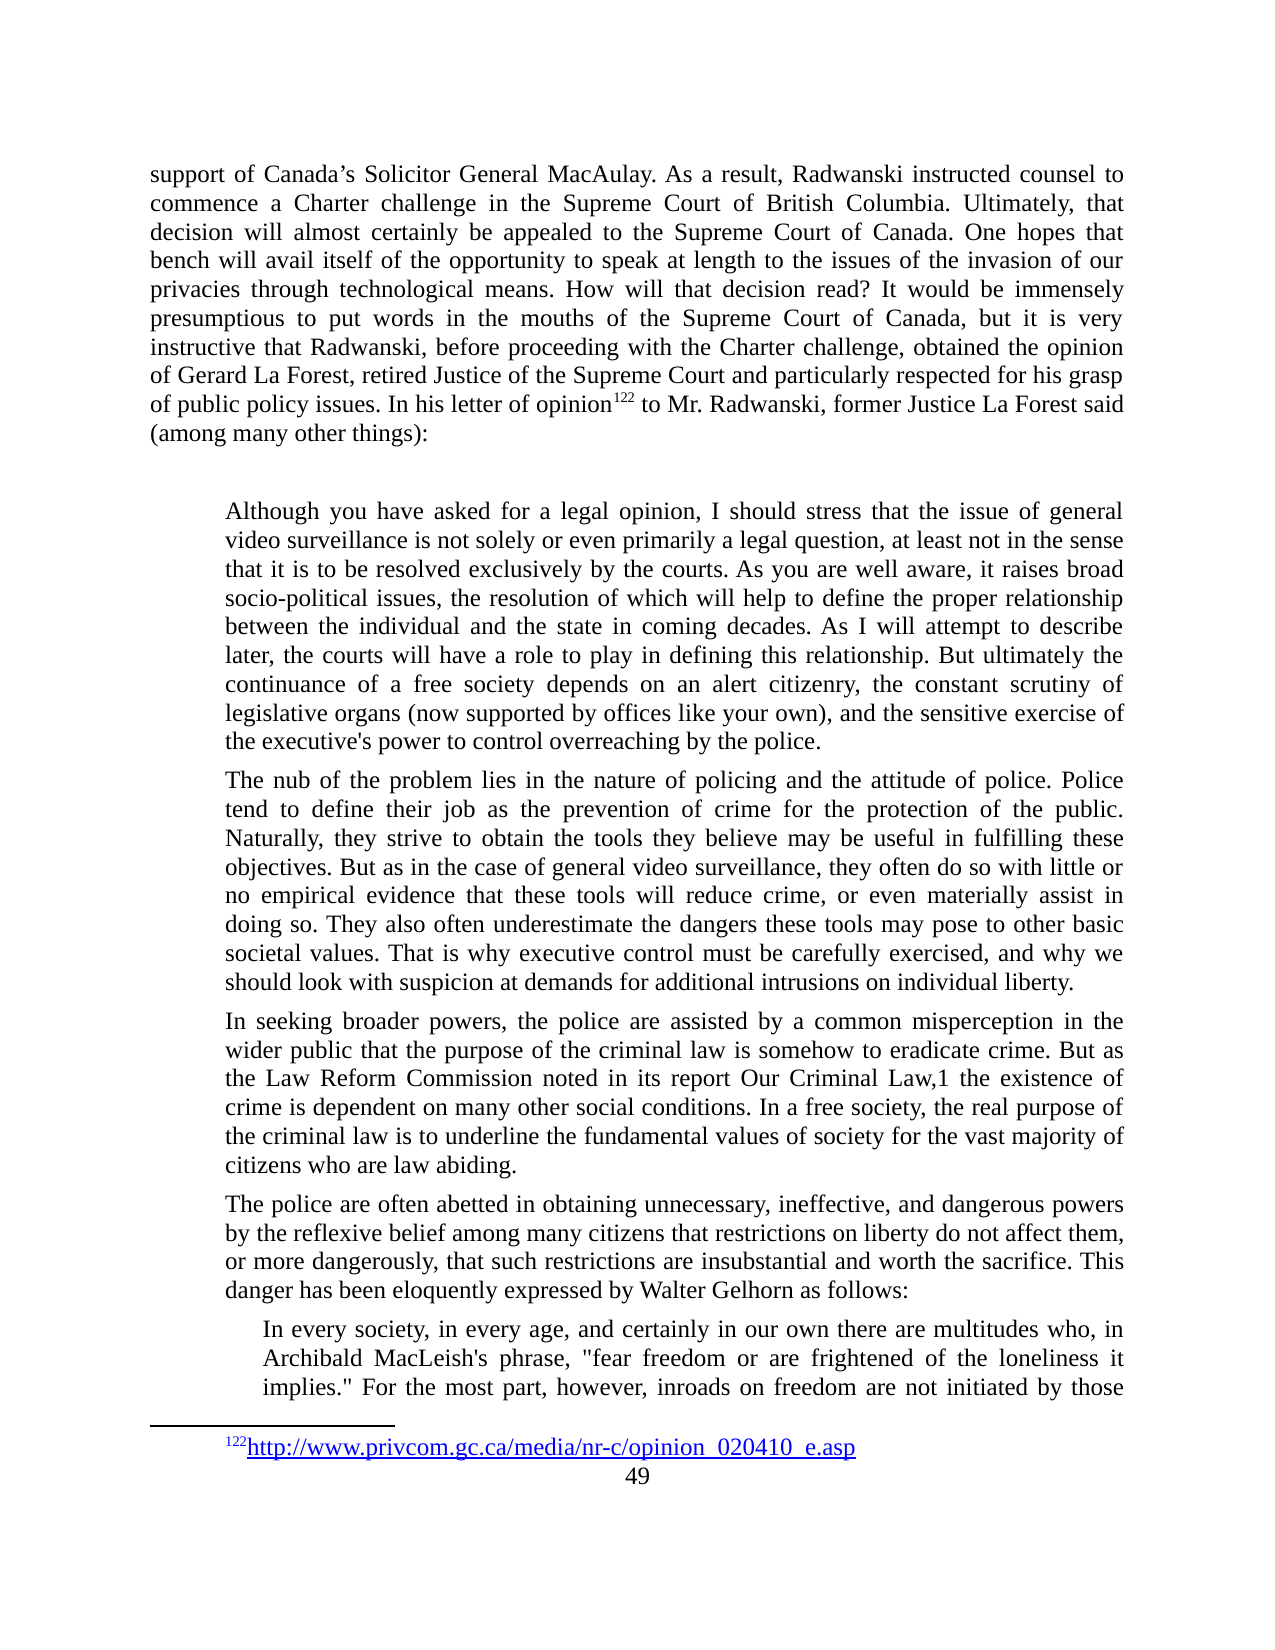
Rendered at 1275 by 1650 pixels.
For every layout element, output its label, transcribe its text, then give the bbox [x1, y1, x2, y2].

text support of Canada’s Solicitor General MacAulay. As a result, Radwanski instructed counsel to commence a Charter challenge in the Supreme Court of British Columbia. Ultimately, that decision will almost certainly be appealed to the Supreme Court of Canada. One hopes that bench will avail itself of the opportunity to speak at length to the issues of the invasion of our privacies through technological means. How will that decision read? It would be immensely presumptious to put words in the mouths of the Supreme Court of Canada, but it is very instructive that Radwanski, before proceeding with the Charter challenge, obtained the opinion of Gerard La Forest, retired Justice of the Supreme Court and particularly respected for his grasp of public policy issues. In his letter of opinion to Mr. Radwanski, former Justice La Forest said (among many other things): [150, 159, 1125, 447]
text Although you have asked for a legal opinion, I should stress that the issue of general video surveillance is not solely or even primarily a legal question, at least not in the sense that it is to be resolved exclusively by the courts. As you are well aware, it raises broad socio-political issues, the resolution of which will help to define the proper relationship between the individual and the state in coming decades. As I will attempt to describe later, the courts will have a role to play in defining this relationship. But ultimately the continuance of a free society depends on an alert citizenry, the constant scrutiny of legislative organs (now supported by offices like your own), and the sensitive exercise of the executive's power to control overreaching by the police. [225, 496, 1125, 755]
text In every society, in every age, and certainly in our own there are multitudes who, in Archibald MacLeish's phrase, "fear freedom or are frightened of the loneliness it implies." For the most part, however, inroads on freedom are not initiated by those [262, 1314, 1125, 1401]
text http://www.privcom.gc.ca/media/nr-c/opinion_020410_e.asp [150, 1432, 1125, 1461]
text The police are often abetted in obtaining unnecessary, ineffective, and dangerous powers by the reflexive belief among many citizens that restrictions on liberty do not affect them, or more dangerously, that such restrictions are insubstantial and worth the sacrifice. This danger has been eloquently expressed by Walter Gelhorn as follows: [225, 1189, 1125, 1304]
text In seeking broader powers, the police are assisted by a common misperception in the wider public that the purpose of the criminal law is somehow to eradicate crime. But as the Law Reform Commission noted in its report Our Criminal Law,1 the existence of crime is dependent on many other social conditions. In a free society, the real purpose of the criminal law is to underline the fundamental values of society for the vast majority of citizens who are law abiding. [225, 1006, 1125, 1178]
text The nub of the problem lies in the nature of policing and the attitude of police. Police tend to define their job as the prevention of crime for the protection of the public. Naturally, they strive to obtain the tools they believe may be useful in fulfilling these objectives. But as in the case of general video surveillance, they often do so with little or no empirical evidence that these tools will reduce crime, or even materially assist in doing so. They also often underestimate the dangers these tools may pose to other basic societal values. That is why executive control must be carefully exercised, and why we should look with suspicion at demands for additional intrusions on individual liberty. [225, 766, 1125, 996]
